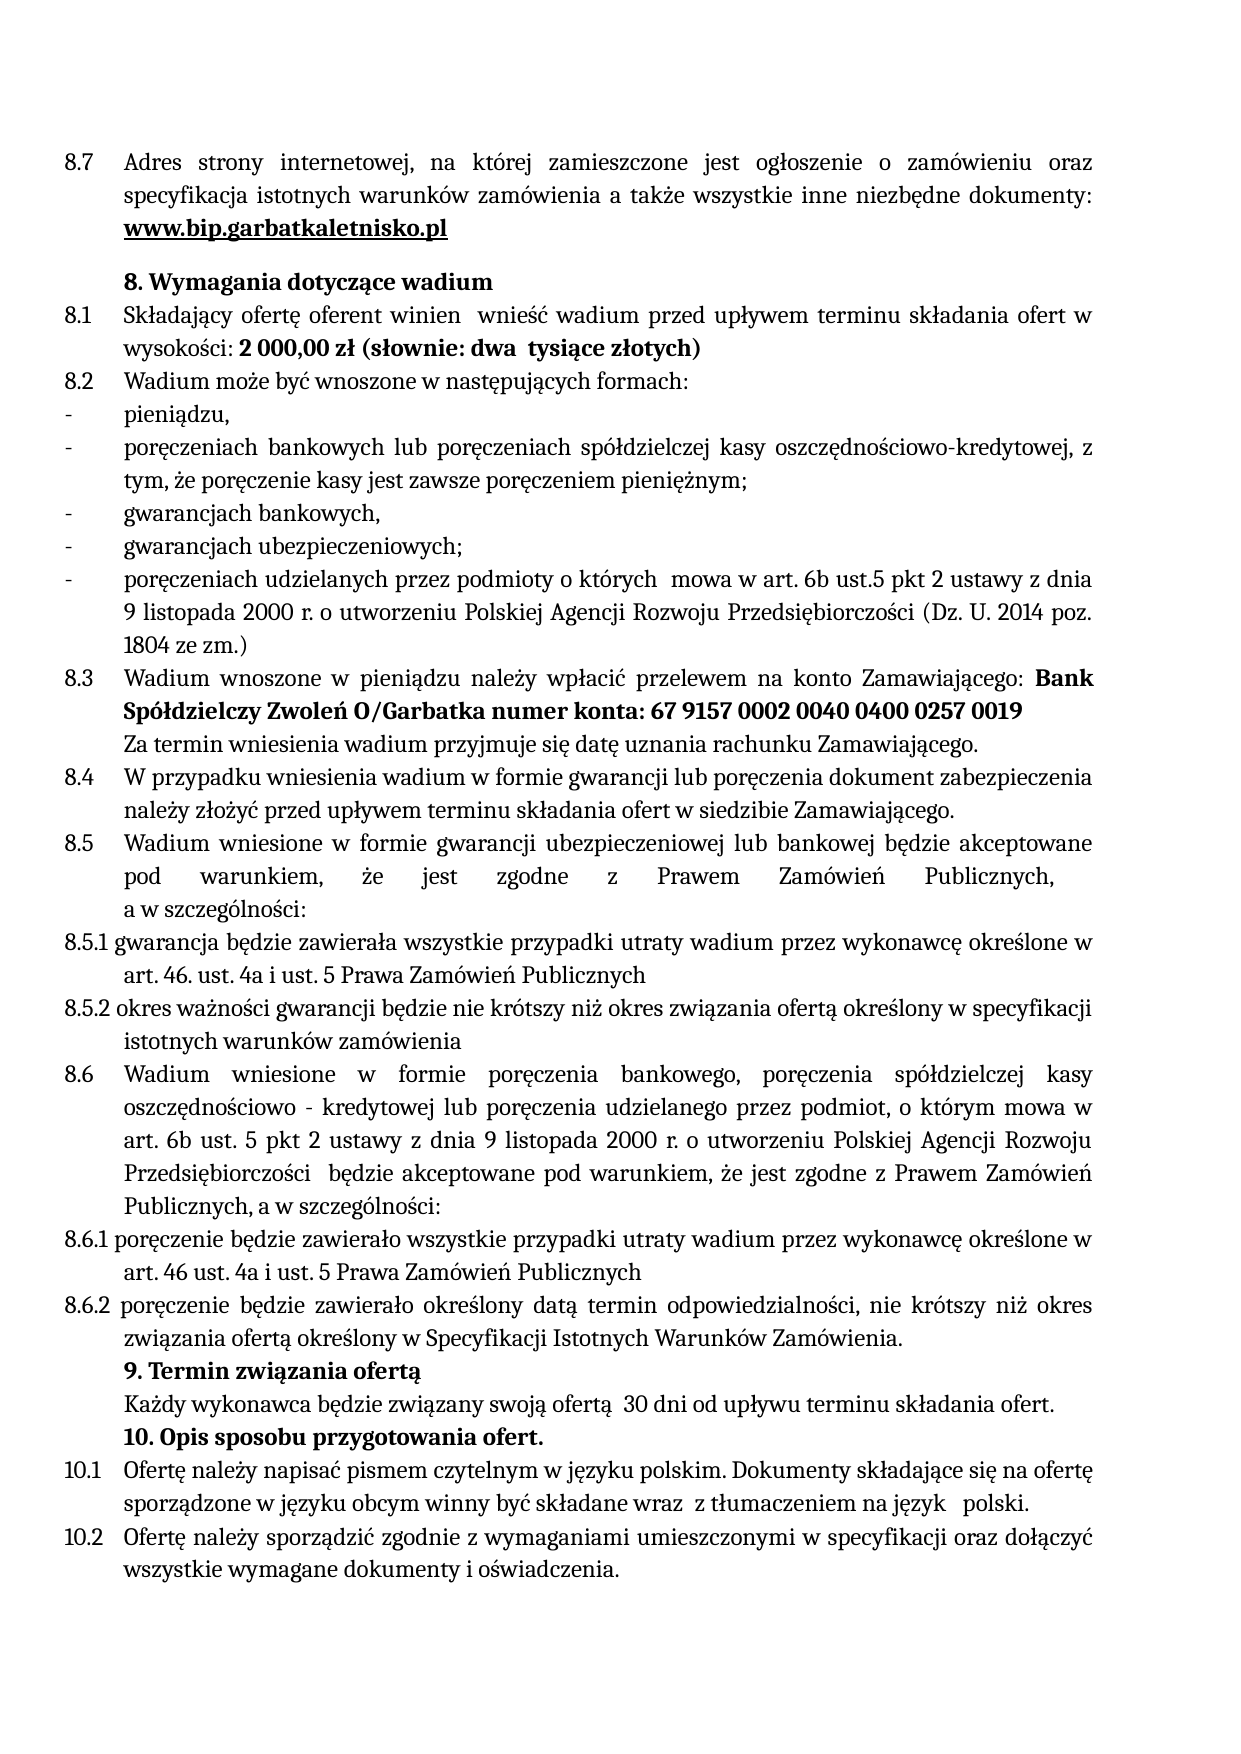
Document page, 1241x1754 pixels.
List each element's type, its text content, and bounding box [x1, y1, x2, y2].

text - gwarancjach bankowych, [64, 499, 1094, 527]
text 10. Opis sposobu przygotowania ofert. [123, 1423, 1094, 1452]
text 8.5.1 gwarancja będzie zawierała wszystkie przypadki utraty wadium przez wykonawcę określone w art. 46. ust. 4a i ust. 5 Prawa Zamówień Publicznych [64, 928, 1094, 990]
text Każdy wykonawca będzie związany swoją ofertą 30 dni od upływu terminu składania ofert. [123, 1390, 1094, 1419]
text 8.3 Wadium wnoszone w pieniądzu należy wpłacić przelewem na konto Zamawiającego: Bank Spółdzielczy Zwoleń O/Garbatka numer konta: 67 9157 0002 0040 0400 0257 0019 [64, 664, 1094, 726]
text 8.6 Wadium wniesione w formie poręczenia bankowego, poręczenia spółdzielczej kasy oszczędnościowo - kredytowej lub poręczenia udzielanego przez podmiot, o którym mowa w art. 6b ust. 5 pkt 2 ustawy z dnia 9 listopada 2000 r. o utworzeniu Polskiej Agencji Rozwoju Przedsiębiorczości będzie akceptowane pod warunkiem, że jest zgodne z Prawem Zamówień Publicznych, a w szczególności: [64, 1060, 1094, 1221]
text 8.1 Składający ofertę oferent winien wnieść wadium przed upływem terminu składania ofert w wysokości: 2 000,00 zł (słownie: dwa tysiące złotych) [64, 301, 1094, 362]
text 8.6.1 poręczenie będzie zawierało wszystkie przypadki utraty wadium przez wykonawcę określone w art. 46 ust. 4a i ust. 5 Prawa Zamówień Publicznych [64, 1225, 1094, 1287]
text 9. Termin związania ofertą [123, 1357, 1094, 1386]
text 8.5.2 okres ważności gwarancji będzie nie krótszy niż okres związania ofertą określony w specyfikacji istotnych warunków zamówienia [64, 994, 1094, 1056]
text 8.7 Adres strony internetowej, na której zamieszczone jest ogłoszenie o zamówieniu oraz specyfikacja istotnych warunków zamówienia a także wszystkie inne niezbędne dokumenty: www.bip.garbatkaletnisko.pl [64, 148, 1094, 242]
text - gwarancjach ubezpieczeniowych; [64, 532, 1094, 561]
text - poręczeniach bankowych lub poręczeniach spółdzielczej kasy oszczędnościowo-kredytowej, z tym, że poręczenie kasy jest zawsze poręczeniem pieniężnym; [64, 433, 1094, 494]
text 8. Wymagania dotyczące wadium [123, 268, 1094, 296]
text 10.2 Ofertę należy sporządzić zgodnie z wymaganiami umieszczonymi w specyfikacji oraz dołączyć wszystkie wymagane dokumenty i oświadczenia. [64, 1522, 1094, 1584]
text 8.6.2 poręczenie będzie zawierało określony datą termin odpowiedzialności, nie krótszy niż okres związania ofertą określony w Specyfikacji Istotnych Warunków Zamówienia. [64, 1291, 1094, 1353]
text 8.5 Wadium wniesione w formie gwarancji ubezpieczeniowej lub bankowej będzie akceptowane pod warunkiem, że jest zgodne z Prawem Zamówień Publicznych, a w szczególności: [64, 829, 1094, 924]
text 8.2 Wadium może być wnoszone w następujących formach: [64, 367, 1094, 395]
text 10.1 Ofertę należy napisać pismem czytelnym w języku polskim. Dokumenty składające się na ofertę sporządzone w języku obcym winny być składane wraz z tłumaczeniem na język polski. [64, 1456, 1094, 1518]
text 8.4 W przypadku wniesienia wadium w formie gwarancji lub poręczenia dokument zabezpieczenia należy złożyć przed upływem terminu składania ofert w siedzibie Zamawiającego. [64, 763, 1094, 825]
text - pieniądzu, [64, 400, 1094, 428]
text Za termin wniesienia wadium przyjmuje się datę uznania rachunku Zamawiającego. [64, 730, 1094, 759]
text - poręczeniach udzielanych przez podmioty o których mowa w art. 6b ust.5 pkt 2 ustawy z dnia 9 listopada 2000 r. o utworzeniu Polskiej Agencji Rozwoju Przedsiębiorczości (Dz. U. 2014 poz. 1804 ze zm.) [64, 565, 1094, 659]
